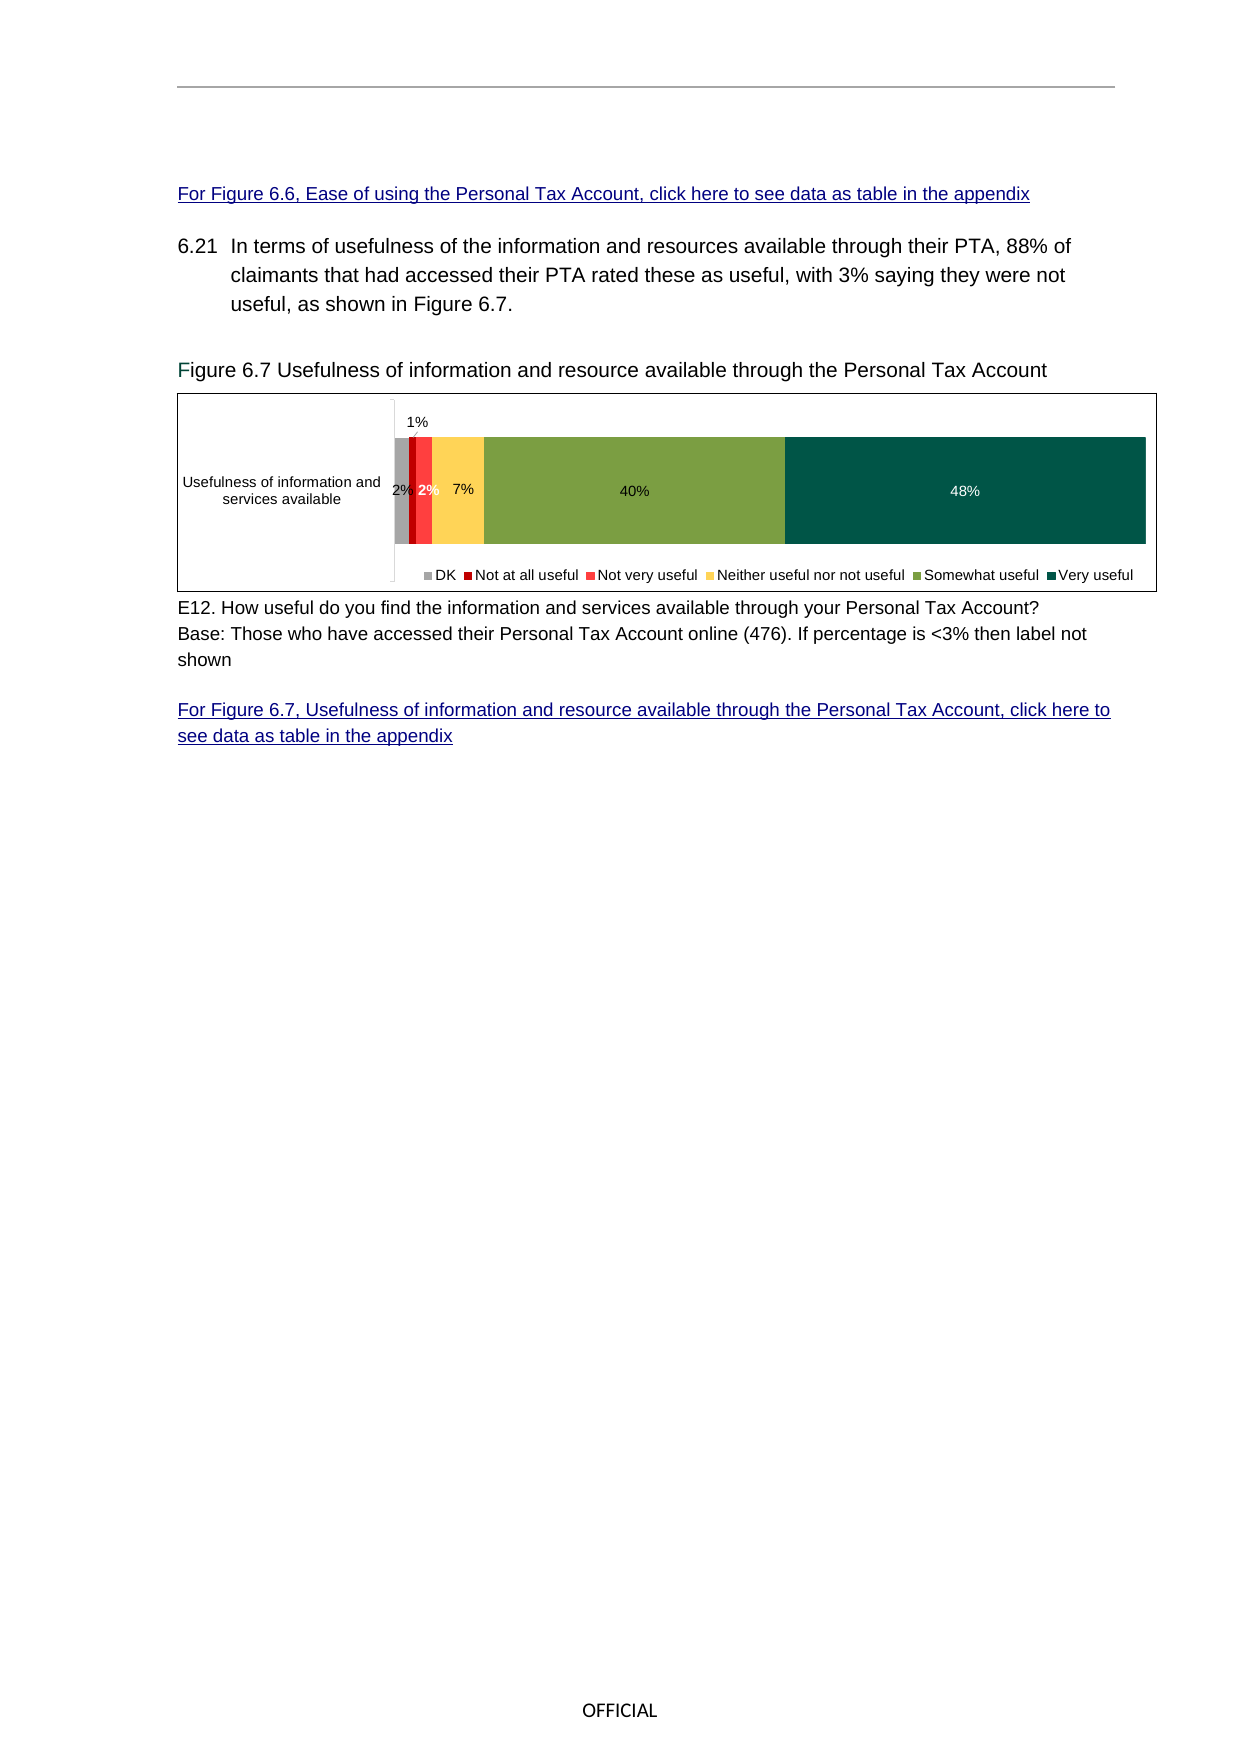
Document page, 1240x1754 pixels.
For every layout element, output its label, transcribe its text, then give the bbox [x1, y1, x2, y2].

text E12. How useful do you find the information and services available through your Personal Tax Account? Base: Those who have accessed their Personal Tax Account online (476). If percentage is <3% then label not shown [177, 592, 1115, 670]
list In terms of usefulness of the information and resources available through their PTA, 88% of claimants that had accessed their PTA rated these as useful, with 3% saying they were not useful, as shown in Figure 6.7. [177, 234, 1115, 315]
text For Figure 6.7, Usefulness of information and resource available through the Personal Tax Account, click here to see data as table in the appendix [177, 699, 1115, 747]
text For Figure 6.6, Ease of using the Personal Tax Account, click here to see data as table in the appendix [177, 183, 1115, 205]
text Figure 6.7 Usefulness of information and resource available through the Personal Tax Account [177, 358, 1115, 382]
